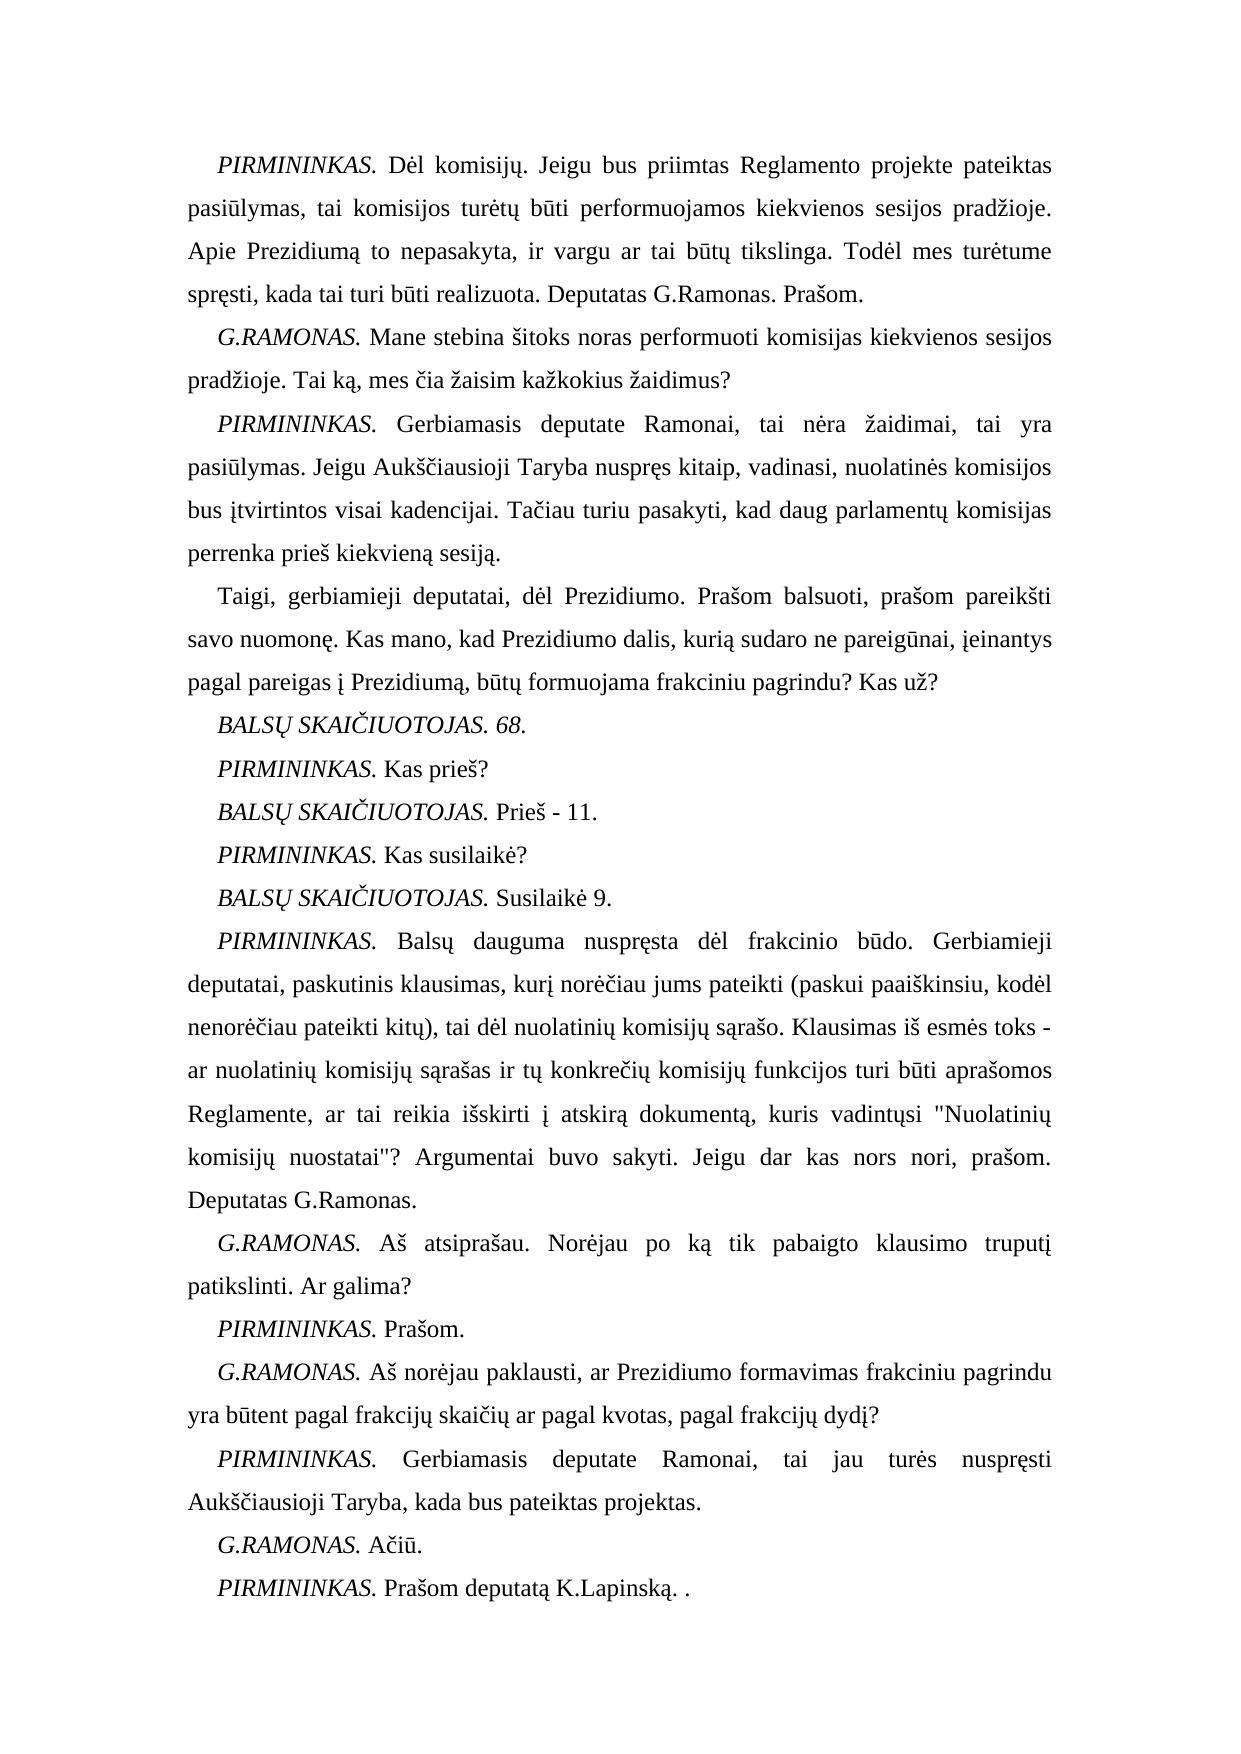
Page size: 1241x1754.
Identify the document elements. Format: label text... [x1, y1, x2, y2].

text G.RAMONAS. Aš norėjau paklausti, ar Prezidiumo formavimas frakciniu pagrindu yra būtent pagal frakcijų skaičių ar pagal kvotas, pagal frakcijų dydį? [187, 1357, 1053, 1429]
text G.RAMONAS. Ačiū. [187, 1530, 1053, 1559]
text Taigi, gerbiamieji deputatai, dėl Prezidiumo. Prašom balsuoti, prašom pareikšti savo nuomonę. Kas mano, kad Prezidiumo dalis, kurią sudaro ne pareigūnai, įeinantys pagal pareigas į Prezidiumą, būtų formuojama frakciniu pagrindu? Kas už? [187, 581, 1053, 696]
text BALSŲ SKAIČIUOTOJAS. 68. [187, 711, 1053, 739]
text PIRMININKAS. Prašom deputatą K.Lapinską. . [187, 1573, 1053, 1602]
text G.RAMONAS. Aš atsiprašau. Norėjau po ką tik pabaigto klausimo truputį patikslinti. Ar galima? [187, 1228, 1053, 1300]
text PIRMININKAS. Gerbiamasis deputate Ramonai, tai jau turės nuspręsti Aukščiausioji Taryba, kada bus pateiktas projektas. [187, 1444, 1053, 1516]
text PIRMININKAS. Dėl komisijų. Jeigu bus priimtas Reglamento projekte pateiktas pasiūlymas, tai komisijos turėtų būti performuojamos kiekvienos sesijos pradžioje. Apie Prezidiumą to nepasakyta, ir vargu ar tai būtų tikslinga. Todėl mes turėtume spręsti, kada tai turi būti realizuota. Deputatas G.Ramonas. Prašom. [187, 150, 1053, 308]
text PIRMININKAS. Balsų dauguma nuspręsta dėl frakcinio būdo. Gerbiamieji deputatai, paskutinis klausimas, kurį norėčiau jums pateikti (paskui paaiškinsiu, kodėl nenorėčiau pateikti kitų), tai dėl nuolatinių komisijų sąrašo. Klausimas iš esmės toks - ar nuolatinių komisijų sąrašas ir tų konkrečių komisijų funkcijos turi būti aprašomos Reglamente, ar tai reikia išskirti į atskirą dokumentą, kuris vadintųsi "Nuolatinių komisijų nuostatai"? Argumentai buvo sakyti. Jeigu dar kas nors nori, prašom. Deputatas G.Ramonas. [187, 926, 1053, 1214]
text PIRMININKAS. Gerbiamasis deputate Ramonai, tai nėra žaidimai, tai yra pasiūlymas. Jeigu Aukščiausioji Taryba nuspręs kitaip, vadinasi, nuolatinės komisijos bus įtvirtintos visai kadencijai. Tačiau turiu pasakyti, kad daug parlamentų komisijas perrenka prieš kiekvieną sesiją. [187, 409, 1053, 567]
text BALSŲ SKAIČIUOTOJAS. Susilaikė 9. [187, 883, 1053, 912]
text PIRMININKAS. Kas prieš? [187, 754, 1053, 782]
text BALSŲ SKAIČIUOTOJAS. Prieš - 11. [187, 797, 1053, 826]
text G.RAMONAS. Mane stebina šitoks noras performuoti komisijas kiekvienos sesijos pradžioje. Tai ką, mes čia žaisim kažkokius žaidimus? [187, 322, 1053, 394]
text PIRMININKAS. Kas susilaikė? [187, 840, 1053, 869]
text PIRMININKAS. Prašom. [187, 1314, 1053, 1343]
